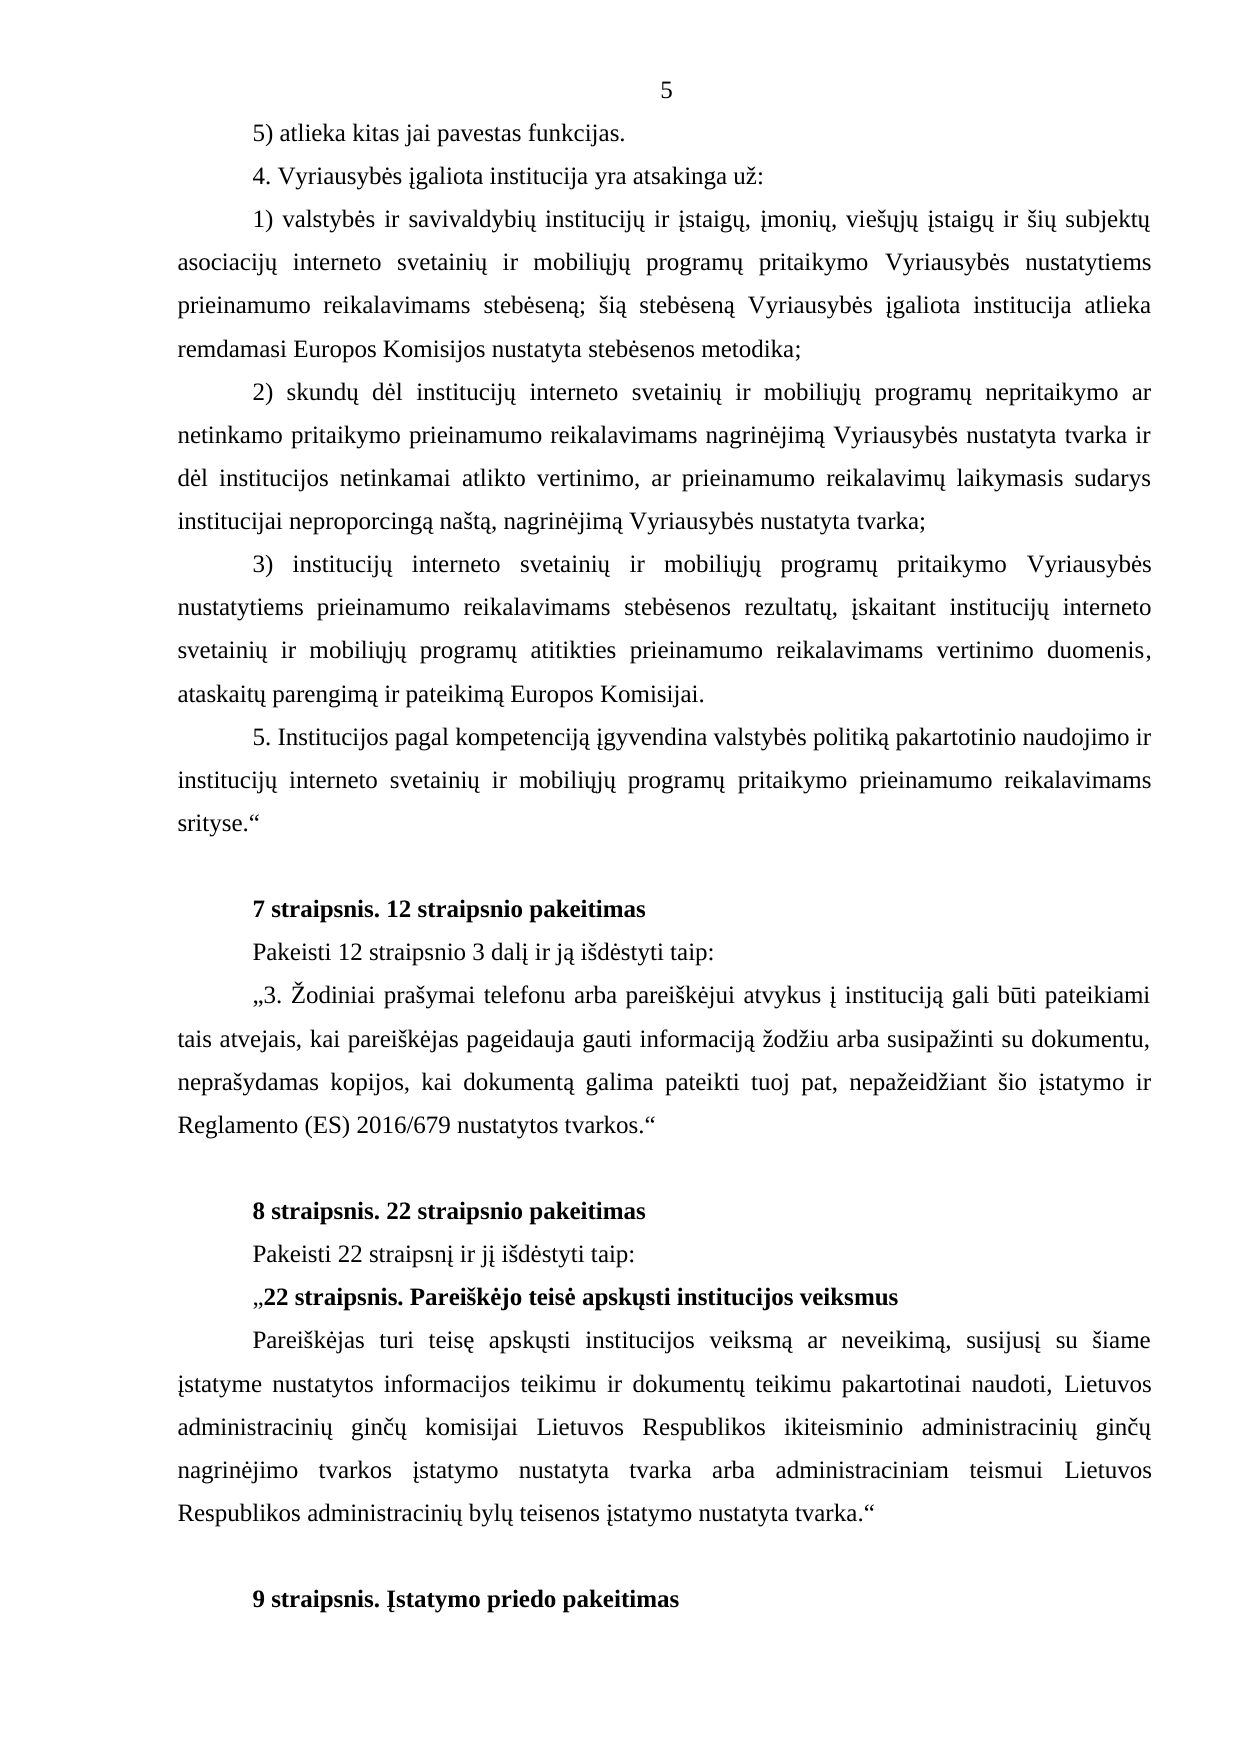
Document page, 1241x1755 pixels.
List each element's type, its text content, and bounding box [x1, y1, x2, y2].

text Pakeisti 22 straipsnį ir jį išdėstyti taip: [177, 1239, 1152, 1268]
text 4. Vyriausybės įgaliota institucija yra atsakinga už: [177, 161, 1152, 190]
text Pakeisti 12 straipsnio 3 dalį ir ją išdėstyti taip: [177, 937, 1152, 966]
text „3. Žodiniai prašymai telefonu arba pareiškėjui atvykus į instituciją gali būti pateikiami tais atvejais, kai pareiškėjas pageidauja gauti informaciją žodžiu arba susipažinti su dokumentu, neprašydamas kopijos, kai dokumentą galima pateikti tuoj pat, nepažeidžiant šio įstatymo ir Reglamento (ES) 2016/679 nustatytos tvarkos.“ [177, 981, 1152, 1139]
text Pareiškėjas turi teisę apskųsti institucijos veiksmą ar neveikimą, susijusį su šiame įstatyme nustatytos informacijos teikimu ir dokumentų teikimu pakartotinai naudoti, Lietuvos administracinių ginčų komisijai Lietuvos Respublikos ikiteisminio administracinių ginčų nagrinėjimo tvarkos įstatymo nustatyta tvarka arba administraciniam teismui Lietuvos Respublikos administracinių bylų teisenos įstatymo nustatyta tvarka.“ [177, 1326, 1152, 1527]
text 2) skundų dėl institucijų interneto svetainių ir mobiliųjų programų nepritaikymo ar netinkamo pritaikymo prieinamumo reikalavimams nagrinėjimą Vyriausybės nustatyta tvarka ir dėl institucijos netinkamai atlikto vertinimo, ar prieinamumo reikalavimų laikymasis sudarys institucijai neproporcingą naštą, nagrinėjimą Vyriausybės nustatyta tvarka; [177, 377, 1152, 535]
text 5. Institucijos pagal kompetenciją įgyvendina valstybės politiką pakartotinio naudojimo ir institucijų interneto svetainių ir mobiliųjų programų pritaikymo prieinamumo reikalavimams srityse.“ [177, 722, 1152, 837]
text 7 straipsnis. 12 straipsnio pakeitimas [177, 894, 1152, 923]
text 8 straipsnis. 22 straipsnio pakeitimas [177, 1196, 1152, 1225]
text 1) valstybės ir savivaldybių institucijų ir įstaigų, įmonių, viešųjų įstaigų ir šių subjektų asociacijų interneto svetainių ir mobiliųjų programų pritaikymo Vyriausybės nustatytiems prieinamumo reikalavimams stebėseną; šią stebėseną Vyriausybės įgaliota institucija atlieka remdamasi Europos Komisijos nustatyta stebėsenos metodika; [177, 204, 1152, 362]
text 5) atlieka kitas jai pavestas funkcijas. [177, 118, 1152, 147]
text „22 straipsnis. Pareiškėjo teisė apskųsti institucijos veiksmus [177, 1282, 1152, 1311]
text 9 straipsnis. Įstatymo priedo pakeitimas [177, 1584, 1152, 1613]
text 3) institucijų interneto svetainių ir mobiliųjų programų pritaikymo Vyriausybės nustatytiems prieinamumo reikalavimams stebėsenos rezultatų, įskaitant institucijų interneto svetainių ir mobiliųjų programų atitikties prieinamumo reikalavimams vertinimo duomenis, ataskaitų parengimą ir pateikimą Europos Komisijai. [177, 549, 1152, 707]
